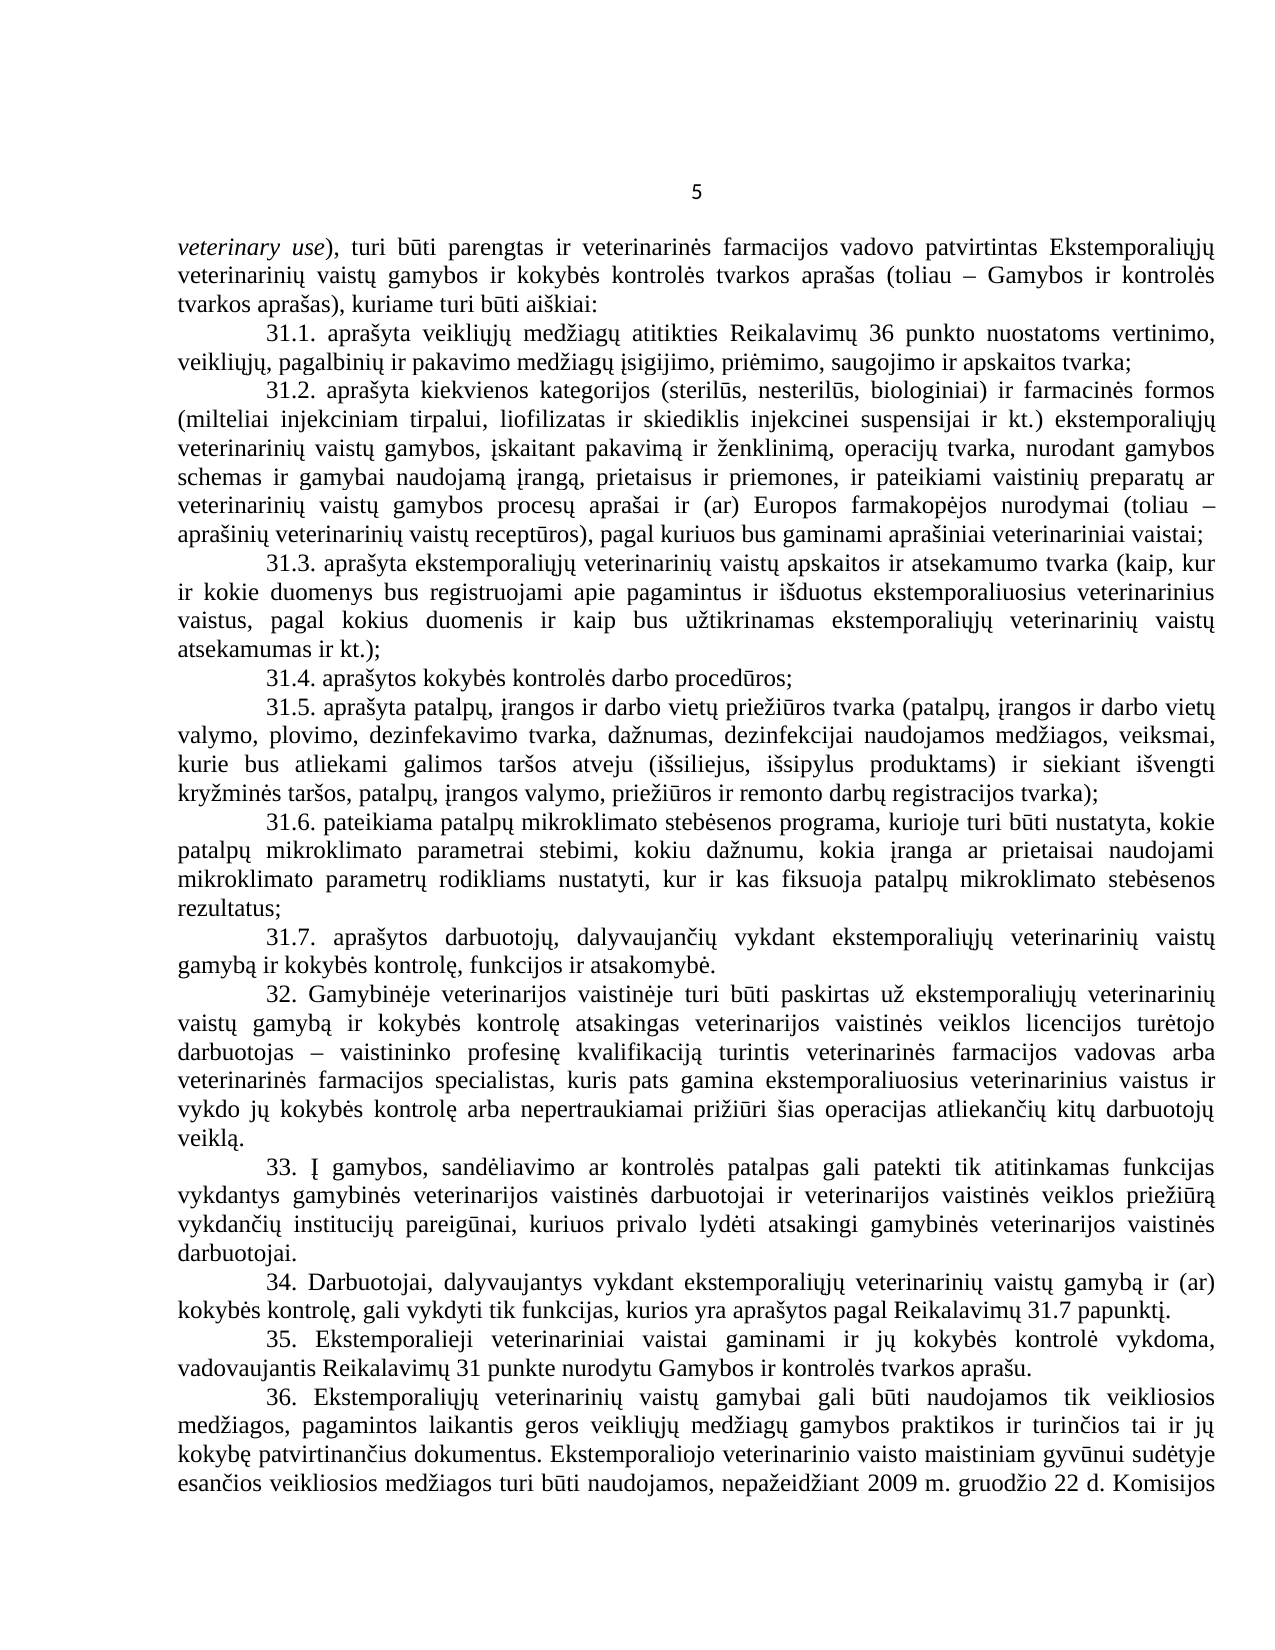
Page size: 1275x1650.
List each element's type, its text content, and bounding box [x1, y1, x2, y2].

text 31.4. aprašytos kokybės kontrolės darbo procedūros; [177, 663, 1216, 692]
text 31.1. aprašyta veikliųjų medžiagų atitikties Reikalavimų 36 punkto nuostatoms vertinimo, veikliųjų, pagalbinių ir pakavimo medžiagų įsigijimo, priėmimo, saugojimo ir apskaitos tvarka; [177, 318, 1216, 375]
text 31.3. aprašyta ekstemporaliųjų veterinarinių vaistų apskaitos ir atsekamumo tvarka (kaip, kur ir kokie duomenys bus registruojami apie pagamintus ir išduotus ekstemporaliuosius veterinarinius vaistus, pagal kokius duomenis ir kaip bus užtikrinamas ekstemporaliųjų veterinarinių vaistų atsekamumas ir kt.); [177, 548, 1216, 663]
text 34. Darbuotojai, dalyvaujantys vykdant ekstemporaliųjų veterinarinių vaistų gamybą ir (ar) kokybės kontrolę, gali vykdyti tik funkcijas, kurios yra aprašytos pagal Reikalavimų 31.7 papunktį. [177, 1267, 1216, 1324]
text veterinary use), turi būti parengtas ir veterinarinės farmacijos vadovo patvirtintas Ekstemporaliųjų veterinarinių vaistų gamybos ir kokybės kontrolės tvarkos aprašas (toliau – Gamybos ir kontrolės tvarkos aprašas), kuriame turi būti aiškiai: [177, 232, 1216, 318]
text 31.6. pateikiama patalpų mikroklimato stebėsenos programa, kurioje turi būti nustatyta, kokie patalpų mikroklimato parametrai stebimi, kokiu dažnumu, kokia įranga ar prietaisai naudojami mikroklimato parametrų rodikliams nustatyti, kur ir kas fiksuoja patalpų mikroklimato stebėsenos rezultatus; [177, 807, 1216, 922]
text 31.7. aprašytos darbuotojų, dalyvaujančių vykdant ekstemporaliųjų veterinarinių vaistų gamybą ir kokybės kontrolę, funkcijos ir atsakomybė. [177, 922, 1216, 979]
text 31.5. aprašyta patalpų, įrangos ir darbo vietų priežiūros tvarka (patalpų, įrangos ir darbo vietų valymo, plovimo, dezinfekavimo tvarka, dažnumas, dezinfekcijai naudojamos medžiagos, veiksmai, kurie bus atliekami galimos taršos atveju (išsiliejus, išsipylus produktams) ir siekiant išvengti kryžminės taršos, patalpų, įrangos valymo, priežiūros ir remonto darbų registracijos tvarka); [177, 692, 1216, 807]
text 32. Gamybinėje veterinarijos vaistinėje turi būti paskirtas už ekstemporaliųjų veterinarinių vaistų gamybą ir kokybės kontrolę atsakingas veterinarijos vaistinės veiklos licencijos turėtojo darbuotojas – vaistininko profesinę kvalifikaciją turintis veterinarinės farmacijos vadovas arba veterinarinės farmacijos specialistas, kuris pats gamina ekstemporaliuosius veterinarinius vaistus ir vykdo jų kokybės kontrolę arba nepertraukiamai prižiūri šias operacijas atliekančių kitų darbuotojų veiklą. [177, 979, 1216, 1152]
text 33. Į gamybos, sandėliavimo ar kontrolės patalpas gali patekti tik atitinkamas funkcijas vykdantys gamybinės veterinarijos vaistinės darbuotojai ir veterinarijos vaistinės veiklos priežiūrą vykdančių institucijų pareigūnai, kuriuos privalo lydėti atsakingi gamybinės veterinarijos vaistinės darbuotojai. [177, 1152, 1216, 1267]
text 35. Ekstemporalieji veterinariniai vaistai gaminami ir jų kokybės kontrolė vykdoma, vadovaujantis Reikalavimų 31 punkte nurodytu Gamybos ir kontrolės tvarkos aprašu. [177, 1324, 1216, 1382]
text 36. Ekstemporaliųjų veterinarinių vaistų gamybai gali būti naudojamos tik veikliosios medžiagos, pagamintos laikantis geros veikliųjų medžiagų gamybos praktikos ir turinčios tai ir jų kokybę patvirtinančius dokumentus. Ekstemporaliojo veterinarinio vaisto maistiniam gyvūnui sudėtyje esančios veikliosios medžiagos turi būti naudojamos, nepažeidžiant 2009 m. gruodžio 22 d. Komisijos [177, 1382, 1216, 1497]
text 31.2. aprašyta kiekvienos kategorijos (sterilūs, nesterilūs, biologiniai) ir farmacinės formos (milteliai injekciniam tirpalui, liofilizatas ir skiediklis injekcinei suspensijai ir kt.) ekstemporaliųjų veterinarinių vaistų gamybos, įskaitant pakavimą ir ženklinimą, operacijų tvarka, nurodant gamybos schemas ir gamybai naudojamą įrangą, prietaisus ir priemones, ir pateikiami vaistinių preparatų ar veterinarinių vaistų gamybos procesų aprašai ir (ar) Europos farmakopėjos nurodymai (toliau – aprašinių veterinarinių vaistų receptūros), pagal kuriuos bus gaminami aprašiniai veterinariniai vaistai; [177, 375, 1216, 548]
